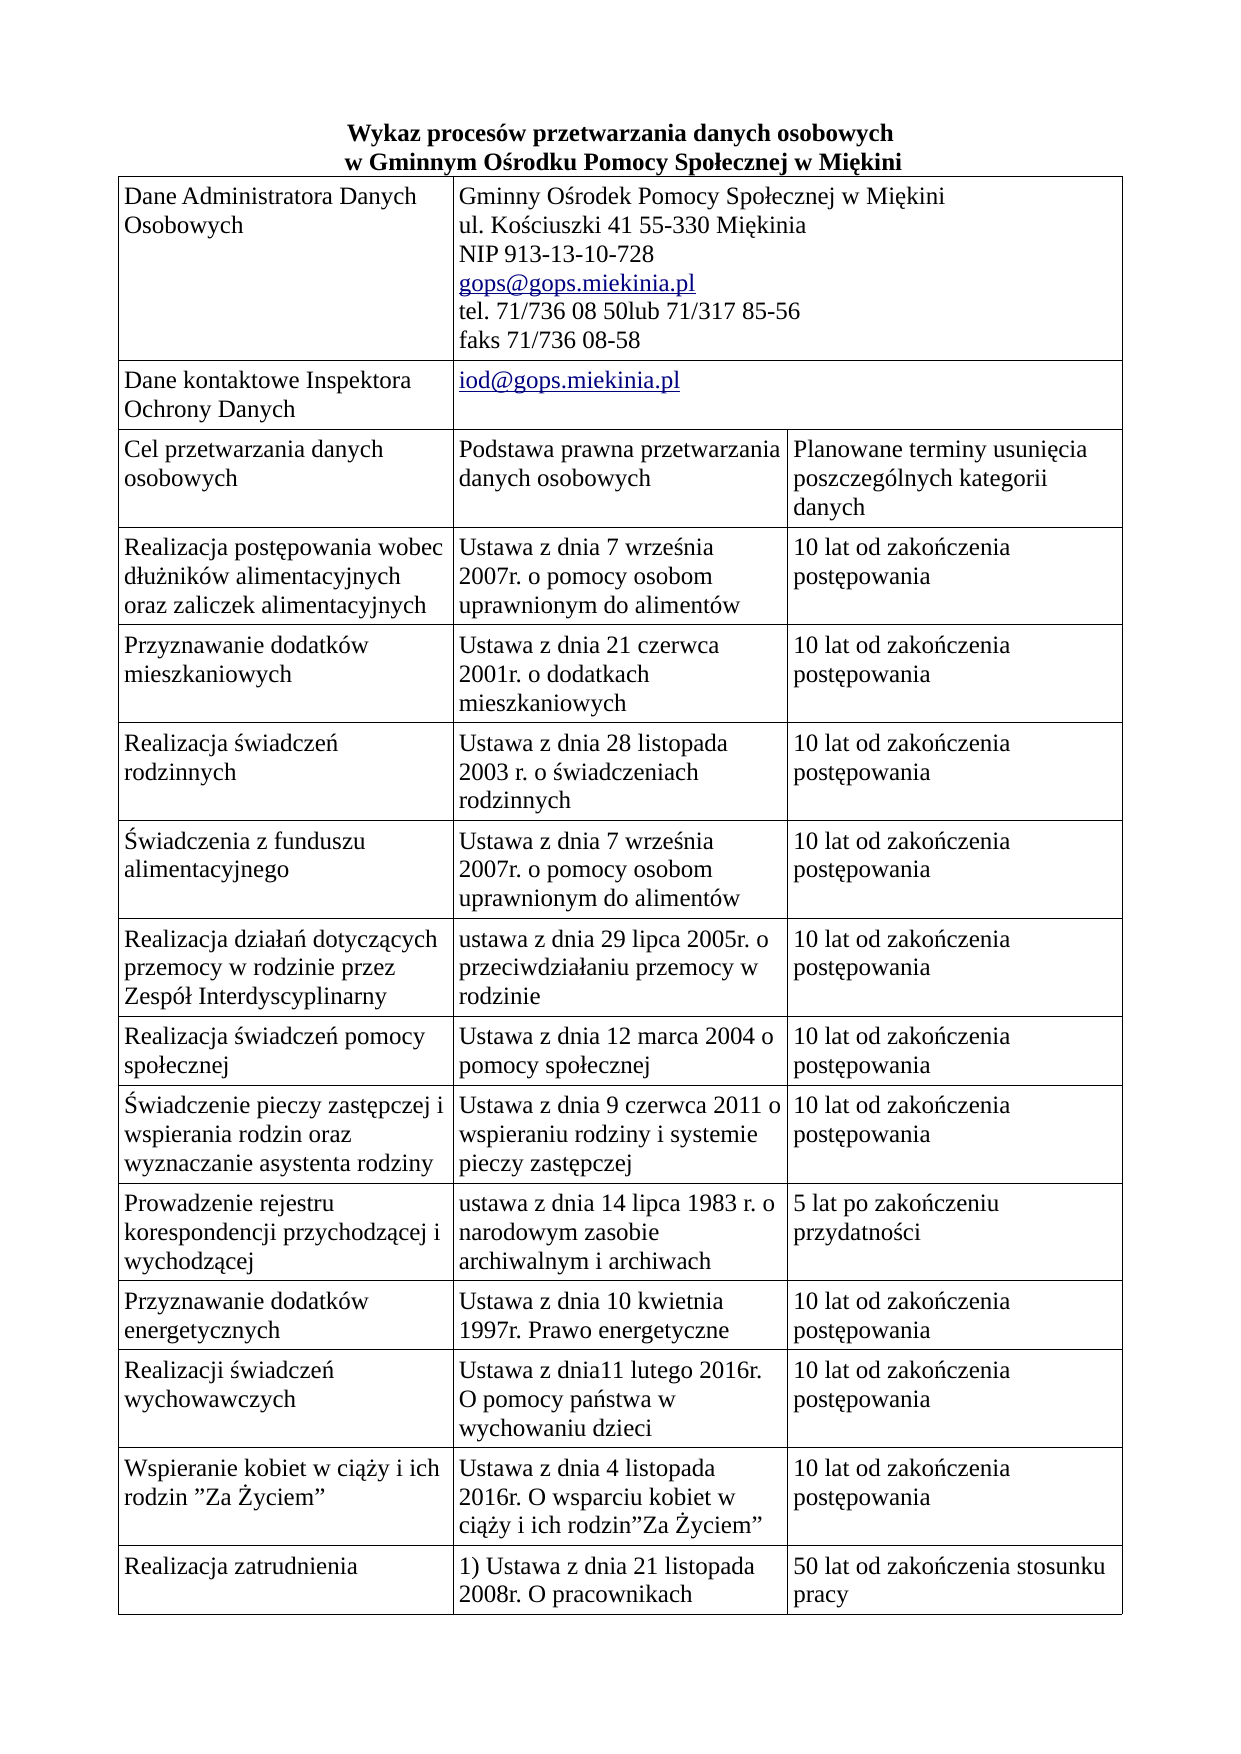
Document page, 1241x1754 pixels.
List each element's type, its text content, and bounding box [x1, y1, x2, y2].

table_cell ustawa z dnia 14 lipca 1983 r. o narodowym zasobie archiwalnym i archiwach [454, 1184, 787, 1280]
table_cell 10 lat od zakończenia postępowania [788, 1448, 1122, 1545]
table_header Dane Administratora Danych Osobowych [119, 177, 453, 360]
table_cell 10 lat od zakończenia postępowania [788, 1350, 1122, 1447]
table_cell Ustawa z dnia 28 listopada 2003 r. o świadczeniach rodzinnych [454, 723, 787, 820]
table_cell 10 lat od zakończenia postępowania [788, 919, 1122, 1016]
table_cell Ustawa z dnia 9 czerwca 2011 o wspieraniu rodziny i systemie pieczy zastępczej [454, 1086, 787, 1182]
table_cell Realizacja postępowania wobec dłużników alimentacyjnych oraz zaliczek alimentacyjnych [119, 528, 453, 624]
table_cell Ustawa z dnia 7 września 2007r. o pomocy osobom uprawnionym do alimentów [454, 528, 787, 624]
table_cell Przyznawanie dodatków mieszkaniowych [119, 625, 453, 722]
table_cell Ustawa z dnia 7 września 2007r. o pomocy osobom uprawnionym do alimentów [454, 821, 787, 918]
table_cell Cel przetwarzania danych osobowych [119, 430, 453, 527]
table_cell Podstawa prawna przetwarzania danych osobowych [454, 430, 787, 527]
table_cell 10 lat od zakończenia postępowania [788, 528, 1122, 624]
table_cell 5 lat po zakończeniu przydatności [788, 1184, 1122, 1280]
text w Gminnym Ośrodku Pomocy Społecznej w Miękini [118, 147, 1122, 176]
table_cell Realizacji świadczeń wychowawczych [119, 1350, 453, 1447]
table_cell Ustawa z dnia 4 listopada 2016r. O wsparciu kobiet w ciąży i ich rodzin”Za Życiem” [454, 1448, 787, 1545]
table_cell Ustawa z dnia 21 czerwca 2001r. o dodatkach mieszkaniowych [454, 625, 787, 722]
table_cell Realizacja działań dotyczących przemocy w rodzinie przez Zespół Interdyscyplinarny [119, 919, 453, 1016]
table_cell 1) Ustawa z dnia 21 listopada 2008r. O pracownikach [454, 1546, 787, 1614]
table_cell Ustawa z dnia 10 kwietnia 1997r. Prawo energetyczne [454, 1281, 787, 1349]
table_cell Przyznawanie dodatków energetycznych [119, 1281, 453, 1349]
table_cell iod@gops.miekinia.pl [454, 361, 1122, 429]
table_cell Planowane terminy usunięcia poszczególnych kategorii danych [788, 430, 1122, 527]
table_cell Ustawa z dnia11 lutego 2016r. O pomocy państwa w wychowaniu dzieci [454, 1350, 787, 1447]
table_cell Dane kontaktowe Inspektora Ochrony Danych [119, 361, 453, 429]
table_cell Prowadzenie rejestru korespondencji przychodzącej i wychodzącej [119, 1184, 453, 1280]
table_cell Realizacja zatrudnienia [119, 1546, 453, 1614]
table_cell Świadczenia z funduszu alimentacyjnego [119, 821, 453, 918]
table_cell 10 lat od zakończenia postępowania [788, 625, 1122, 722]
table_cell 10 lat od zakończenia postępowania [788, 1017, 1122, 1085]
table_header Gminny Ośrodek Pomocy Społecznej w Miękini ul. Kościuszki 41 55-330 Miękinia NIP 913-13-10-728 gops@gops.miekinia.pl tel. 71/736 08 50lub 71/317 85-56 faks 71/736 08-58 [454, 177, 1122, 360]
table_cell Świadczenie pieczy zastępczej i wspierania rodzin oraz wyznaczanie asystenta rodziny [119, 1086, 453, 1182]
text Wykaz procesów przetwarzania danych osobowych [118, 118, 1122, 147]
table_cell 10 lat od zakończenia postępowania [788, 1086, 1122, 1182]
table_cell Realizacja świadczeń rodzinnych [119, 723, 453, 820]
table_cell 10 lat od zakończenia postępowania [788, 723, 1122, 820]
table_cell ustawa z dnia 29 lipca 2005r. o przeciwdziałaniu przemocy w rodzinie [454, 919, 787, 1016]
table_cell 10 lat od zakończenia postępowania [788, 1281, 1122, 1349]
table_cell 50 lat od zakończenia stosunku pracy [788, 1546, 1122, 1614]
table_cell Wspieranie kobiet w ciąży i ich rodzin ”Za Życiem” [119, 1448, 453, 1545]
table_cell Ustawa z dnia 12 marca 2004 o pomocy społecznej [454, 1017, 787, 1085]
table_cell 10 lat od zakończenia postępowania [788, 821, 1122, 918]
table_cell Realizacja świadczeń pomocy społecznej [119, 1017, 453, 1085]
